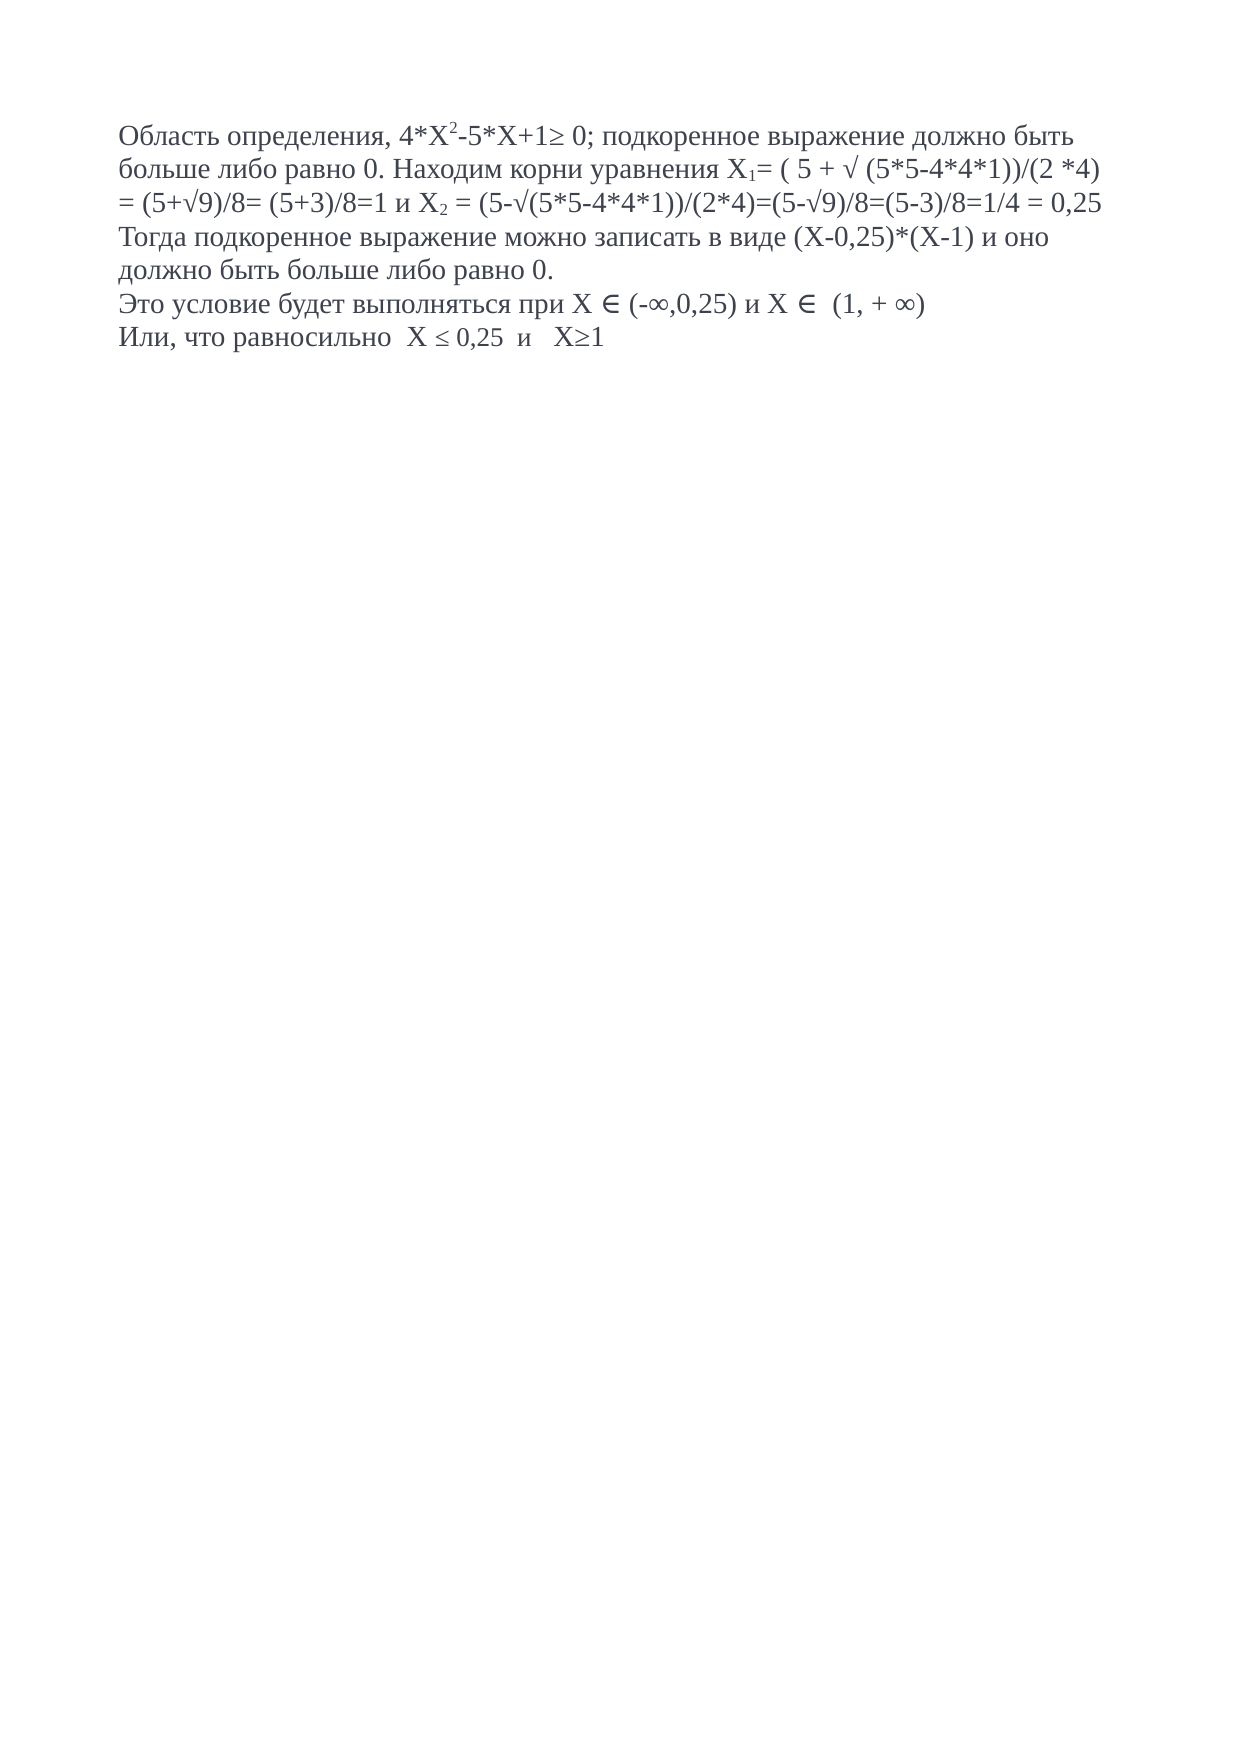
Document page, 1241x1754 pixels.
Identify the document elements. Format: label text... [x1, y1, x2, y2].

text Или, что равносильно Х ≤ 0,25 и X≥1 [118, 319, 1122, 353]
text Область определения, 4*X2-5*X+1≥ 0; подкоренное выражение должно быть больше либо равно 0. Находим корни уравнения X1= ( 5 + √ (5*5-4*4*1))/(2 *4) = (5+√9)/8= (5+3)/8=1 и X2 = (5-√(5*5-4*4*1))/(2*4)=(5-√9)/8=(5-3)/8=1/4 = 0,25 Тогда подкоренное выражение можно записать в виде (X-0,25)*(X-1) и оно должно быть больше либо равно 0. [118, 118, 1122, 286]
text Это условие будет выполняться при X ∈ (-∞,0,25) и X ∈ (1, + ∞) [118, 286, 1122, 319]
